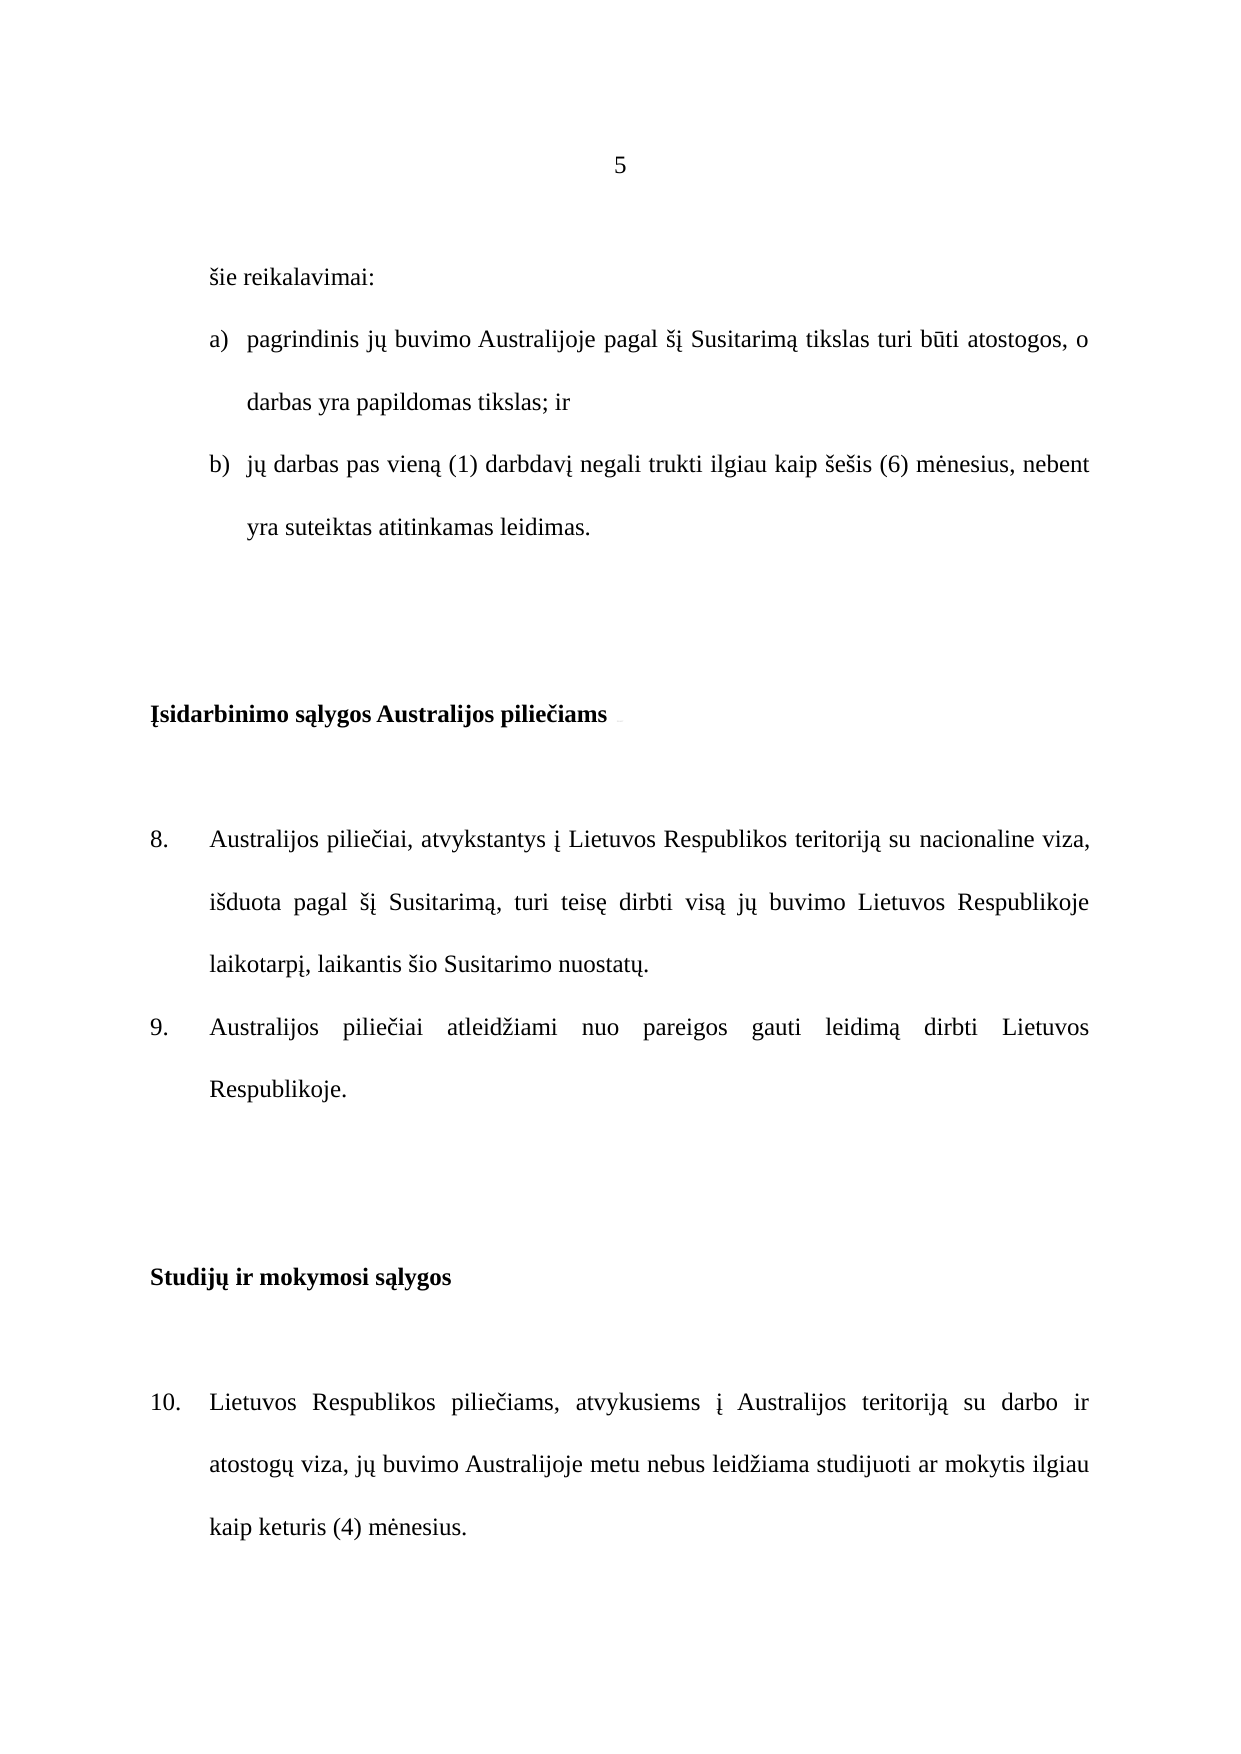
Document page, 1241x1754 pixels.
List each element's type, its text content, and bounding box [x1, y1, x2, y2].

text 8. Australijos piliečiai, atvykstantys į Lietuvos Respublikos teritoriją su nacionaline viza, išduota pagal šį Susitarimą, turi teisę dirbti visą jų buvimo Lietuvos Respublikoje laikotarpį, laikantis šio Susitarimo nuostatų. [150, 797, 174, 985]
text Įsidarbinimo sąlygos Australijos piliečiams [150, 672, 1090, 735]
text 10. Lietuvos Respublikos piliečiams, atvykusiems į Australijos teritoriją su darbo ir atostogų viza, jų buvimo Australijoje metu nebus leidžiama studijuoti ar mokytis ilgiau kaip keturis (4) mėnesius. [150, 1360, 1090, 1547]
text 9. Australijos piliečiai atleidžiami nuo pareigos gauti leidimą dirbti Lietuvos Respublikoje. [150, 985, 1090, 1110]
text Studijų ir mokymosi sąlygos [150, 1235, 1090, 1297]
text 8. Australijos piliečiai, atvykstantys į Lietuvos Respublikos teritoriją su nacionaline viza, išduota pagal šį Susitarimą, turi teisę dirbti visą jų buvimo Lietuvos Respublikoje laikotarpį, laikantis šio Susitarimo nuostatų. [1066, 797, 1090, 985]
text šie reikalavimai: [150, 235, 1090, 297]
text b) jų darbas pas vieną (1) darbdavį negali trukti ilgiau kaip šešis (6) mėnesius, nebent yra suteiktas atitinkamas leidimas. [209, 422, 1090, 547]
text a) pagrindinis jų buvimo Australijoje pagal šį Susitarimą tikslas turi būti atostogos, o darbas yra papildomas tikslas; ir [209, 297, 1090, 422]
